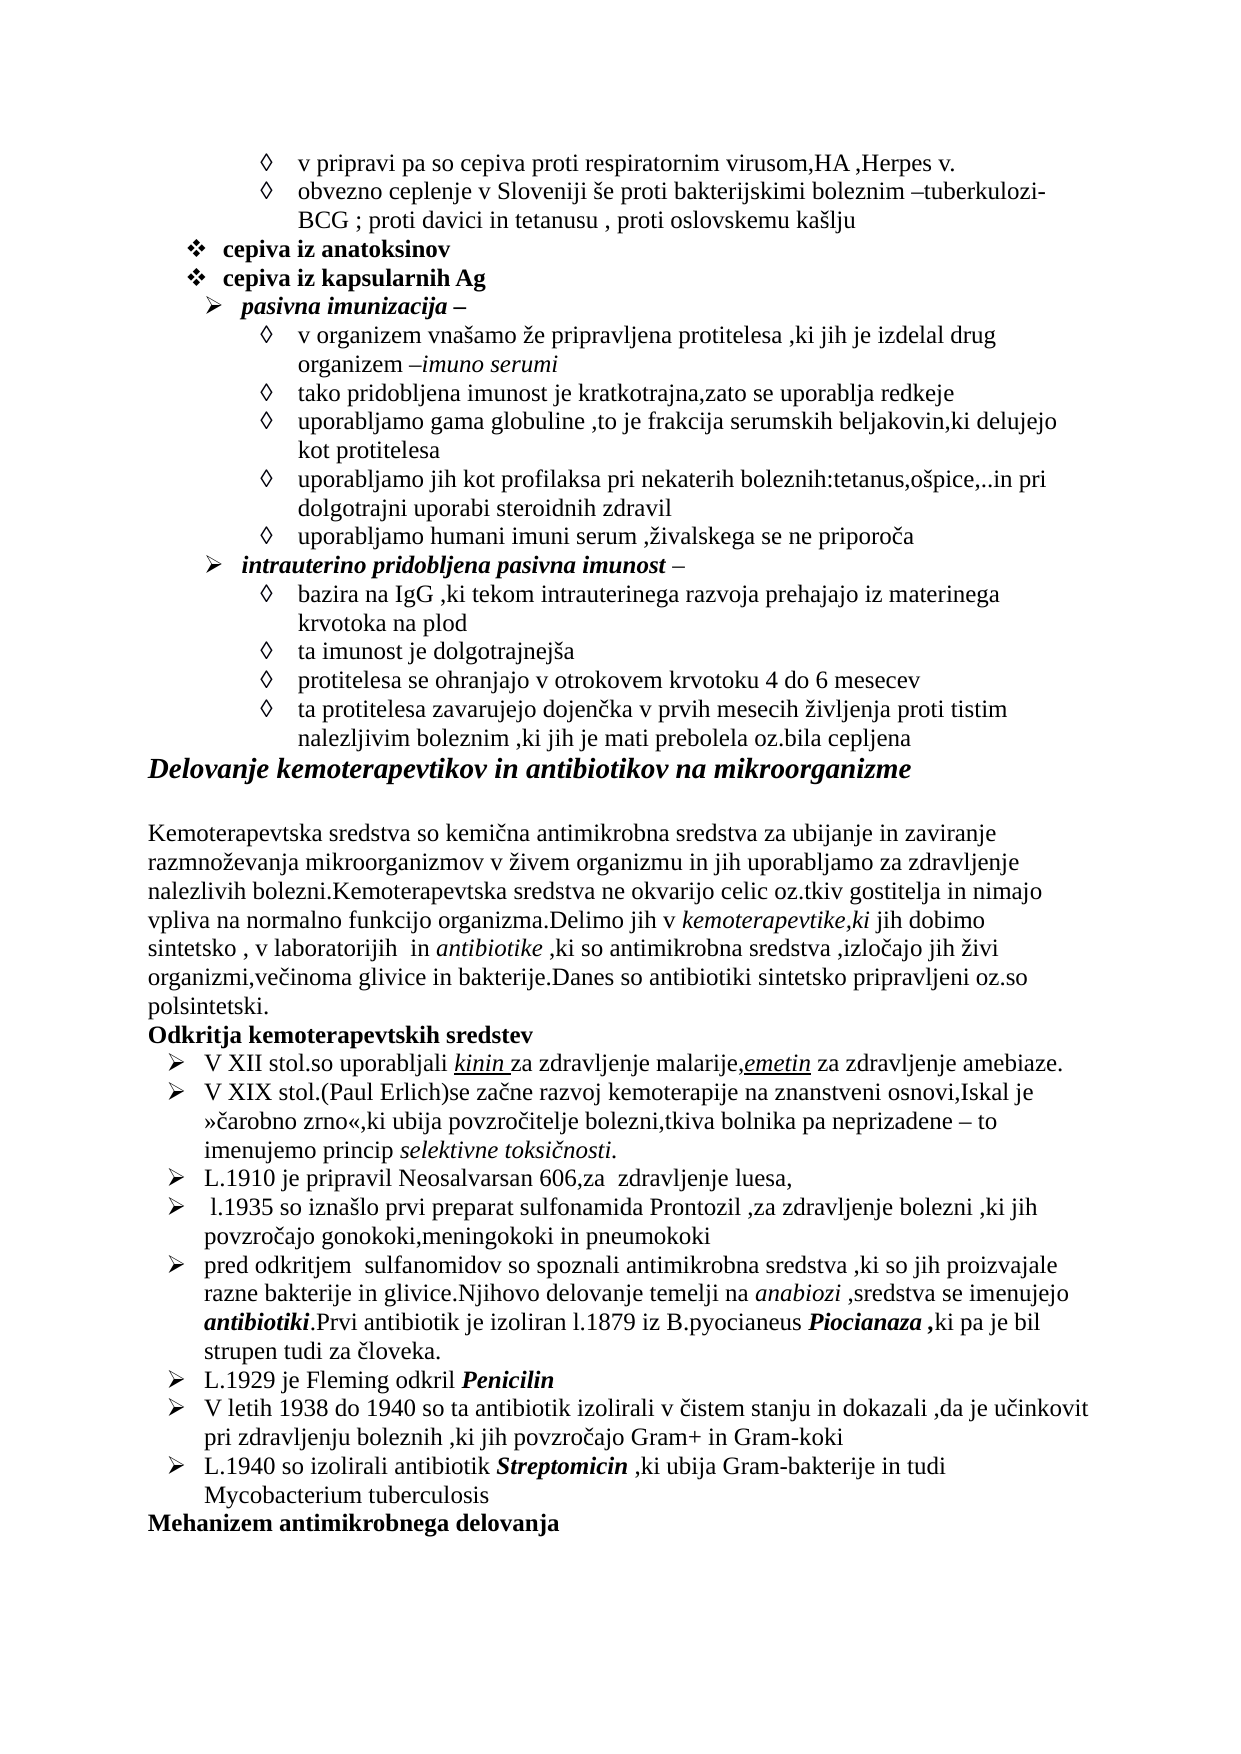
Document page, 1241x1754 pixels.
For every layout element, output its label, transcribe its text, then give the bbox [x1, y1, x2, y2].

list pasivna imunizacija – [204, 291, 1093, 320]
list intrauterino pridobljena pasivna imunost – [204, 550, 1093, 579]
list L.1910 je pripravil Neosalvarsan 606,za zdravljenje luesa, [166, 1163, 1093, 1192]
text Mehanizem antimikrobnega delovanja [148, 1508, 1093, 1537]
list uporabljamo jih kot profilaksa pri nekaterih boleznih:tetanus,ošpice,..in pri dolgotrajni uporabi steroidnih zdravil [260, 464, 1093, 521]
list protitelesa se ohranjajo v otrokovem krvotoku 4 do 6 mesecev [260, 665, 1093, 694]
list L.1940 so izolirali antibiotik Streptomicin ,ki ubija Gram-bakterije in tudi Mycobacterium tuberculosis [166, 1451, 1093, 1508]
list bazira na IgG ,ki tekom intrauterinega razvoja prehajajo iz materinega krvotoka na plod [260, 579, 1093, 636]
list obvezno ceplenje v Sloveniji še proti bakterijskimi boleznim –tuberkulozi-BCG ; proti davici in tetanusu , proti oslovskemu kašlju [260, 176, 1093, 234]
list V letih 1938 do 1940 so ta antibiotik izolirali v čistem stanju in dokazali ,da je učinkovit pri zdravljenju boleznih ,ki jih povzročajo Gram+ in Gram-koki [166, 1393, 1093, 1451]
list V XIX stol.(Paul Erlich)se začne razvoj kemoterapije na znanstveni osnovi,Iskal je »čarobno zrno«,ki ubija povzročitelje bolezni,tkiva bolnika pa neprizadene – to imenujemo princip selektivne toksičnosti. [166, 1077, 1093, 1163]
text Delovanje kemoterapevtikov in antibiotikov na mikroorganizme [148, 751, 1093, 785]
list v organizem vnašamo že pripravljena protitelesa ,ki jih je izdelal drug organizem –imuno serumi [260, 320, 1093, 378]
list V XII stol.so uporabljali kinin za zdravljenje malarije,emetin za zdravljenje amebiaze. [166, 1048, 1093, 1077]
list tako pridobljena imunost je kratkotrajna,zato se uporablja redkeje [260, 378, 1093, 406]
text Kemoterapevtska sredstva so kemična antimikrobna sredstva za ubijanje in zaviranje razmnoževanja mikroorganizmov v živem organizmu in jih uporabljamo za zdravljenje nalezlivih bolezni.Kemoterapevtska sredstva ne okvarijo celic oz.tkiv gostitelja in nimajo vpliva na normalno funkcijo organizma.Delimo jih v kemoterapevtike,ki jih dobimo sintetsko , v laboratorijih in antibiotike ,ki so antimikrobna sredstva ,izločajo jih živi organizmi,večinoma glivice in bakterije.Danes so antibiotiki sintetsko pripravljeni oz.so polsintetski. [148, 818, 1093, 1020]
list cepiva iz anatoksinov [185, 234, 1093, 263]
list ta protitelesa zavarujejo dojenčka v prvih mesecih življenja proti tistim nalezljivim boleznim ,ki jih je mati prebolela oz.bila cepljena [260, 694, 1093, 751]
list cepiva iz kapsularnih Ag [185, 263, 1093, 291]
list uporabljamo gama globuline ,to je frakcija serumskih beljakovin,ki delujejo kot protitelesa [260, 406, 1093, 464]
list pred odkritjem sulfanomidov so spoznali antimikrobna sredstva ,ki so jih proizvajale razne bakterije in glivice.Njihovo delovanje temelji na anabiozi ,sredstva se imenujejo antibiotiki.Prvi antibiotik je izoliran l.1879 iz B.pyocianeus Piocianaza ,ki pa je bil strupen tudi za človeka. [166, 1250, 1093, 1365]
list ta imunost je dolgotrajnejša [260, 636, 1093, 665]
text Odkritja kemoterapevtskih sredstev [148, 1020, 1093, 1048]
list v pripravi pa so cepiva proti respiratornim virusom,HA ,Herpes v. [260, 148, 1093, 176]
list l.1935 so iznašlo prvi preparat sulfonamida Prontozil ,za zdravljenje bolezni ,ki jih povzročajo gonokoki,meningokoki in pneumokoki [166, 1192, 1093, 1250]
list L.1929 je Fleming odkril Penicilin [166, 1365, 1093, 1393]
list uporabljamo humani imuni serum ,živalskega se ne priporoča [260, 521, 1093, 550]
